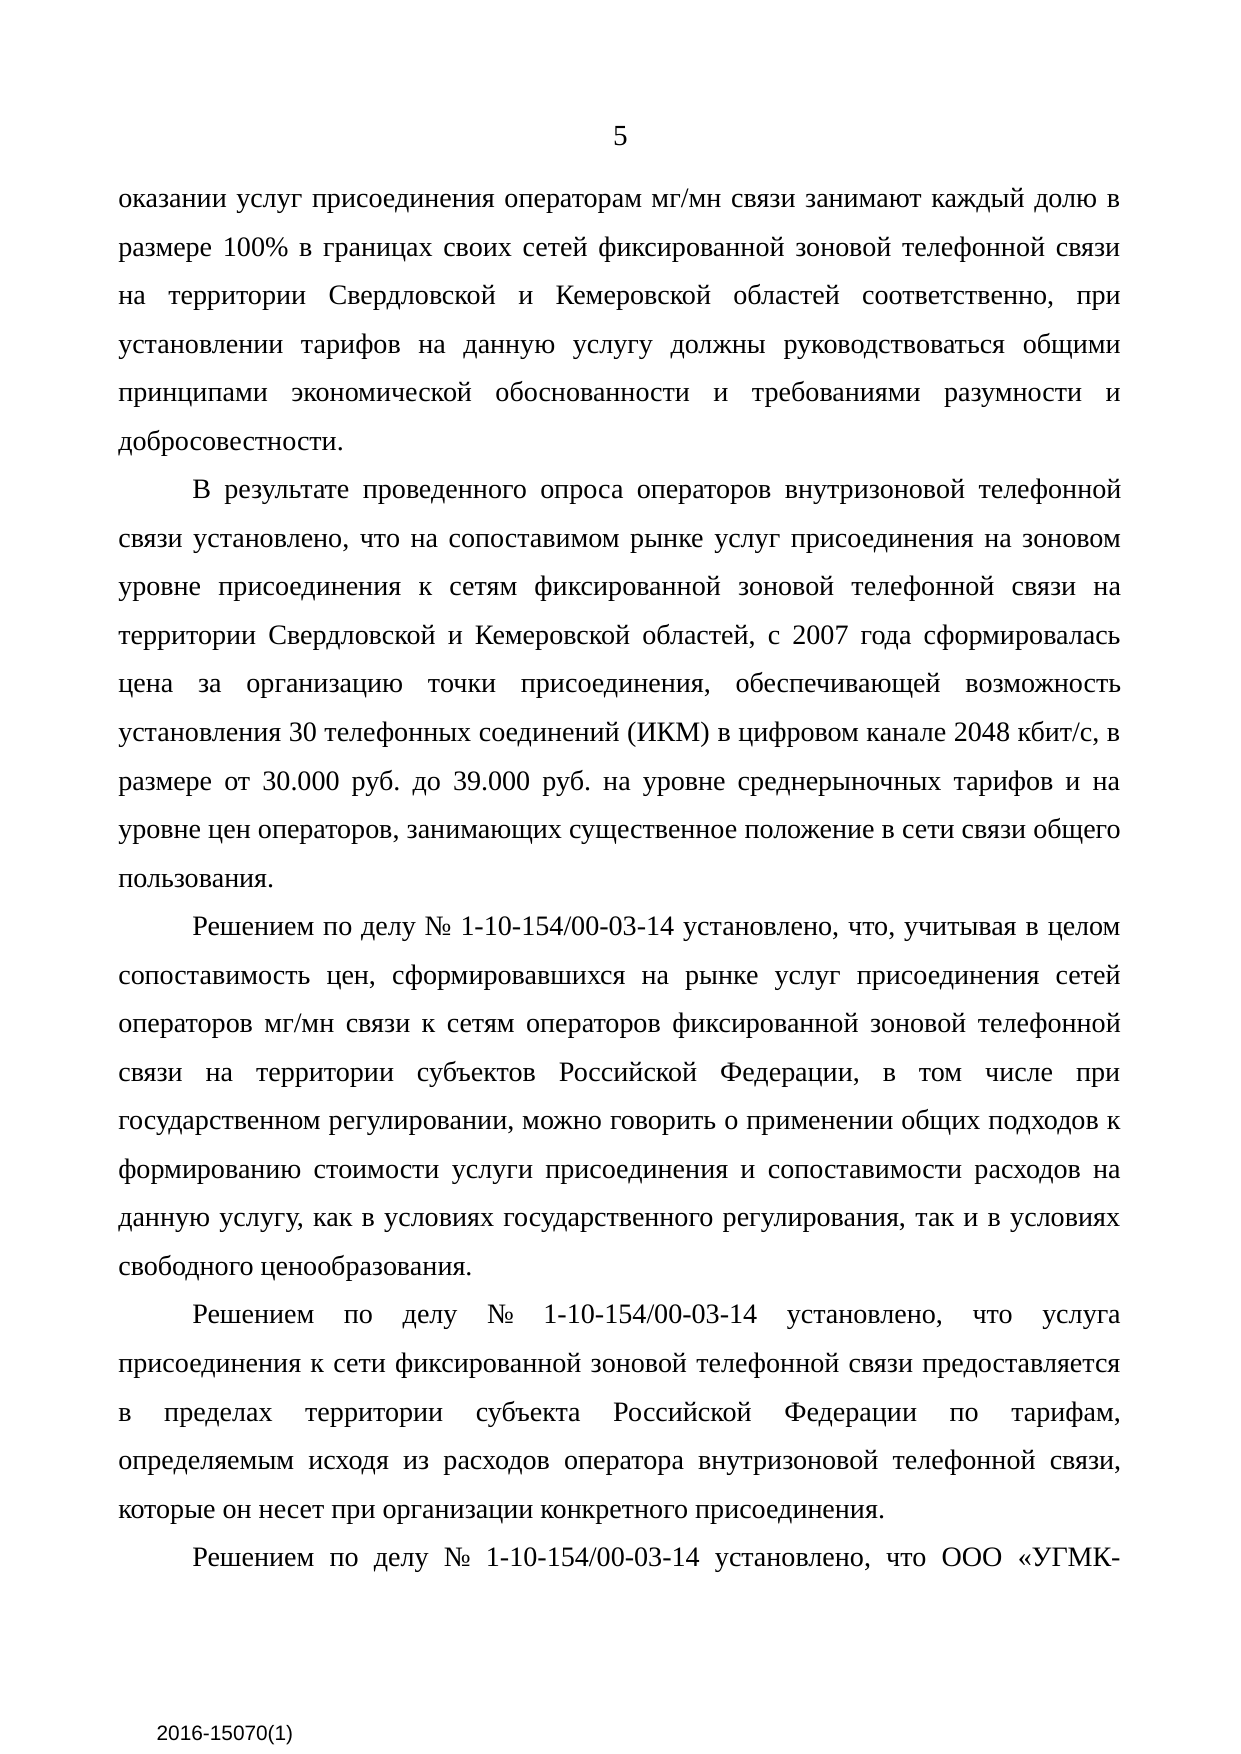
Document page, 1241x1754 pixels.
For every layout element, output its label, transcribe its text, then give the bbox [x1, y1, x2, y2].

text Решением по делу № 1-10-154/00-03-14 установлено, что услуга присоединения к сети фиксированной зоновой телефонной связи предоставляется в пределах территории субъекта Российской Федерации по тарифам, определяемым исходя из расходов оператора внутризоновой телефонной связи, которые он несет при организации конкретного присоединения. [118, 1298, 1122, 1524]
text Решением по делу № 1-10-154/00-03-14 установлено, что ООО «УГМК- [118, 1540, 1122, 1573]
text В результате проведенного опроса операторов внутризоновой телефонной связи установлено, что на сопоставимом рынке услуг присоединения на зоновом уровне присоединения к сетям фиксированной зоновой телефонной связи на территории Свердловской и Кемеровской областей, с 2007 года сформировалась цена за организацию точки присоединения, обеспечивающей возможность установления 30 телефонных соединений (ИКМ) в цифровом канале 2048 кбит/с, в размере от 30.000 руб. до 39.000 руб. на уровне среднерыночных тарифов и на уровне цен операторов, занимающих существенное положение в сети связи общего пользования. [118, 472, 1122, 893]
text Решением по делу № 1-10-154/00-03-14 установлено, что, учитывая в целом сопоставимость цен, сформировавшихся на рынке услуг присоединения сетей операторов мг/мн связи к сетям операторов фиксированной зоновой телефонной связи на территории субъектов Российской Федерации, в том числе при государственном регулировании, можно говорить о применении общих подходов к формированию стоимости услуги присоединения и сопоставимости расходов на данную услугу, как в условиях государственного регулирования, так и в условиях свободного ценообразования. [118, 909, 1122, 1281]
text оказании услуг присоединения операторам мг/мн связи занимают каждый долю в размере 100% в границах своих сетей фиксированной зоновой телефонной связи на территории Свердловской и Кемеровской областей соответственно, при установлении тарифов на данную услугу должны руководствоваться общими принципами экономической обоснованности и требованиями разумности и добросовестности. [118, 181, 1122, 456]
